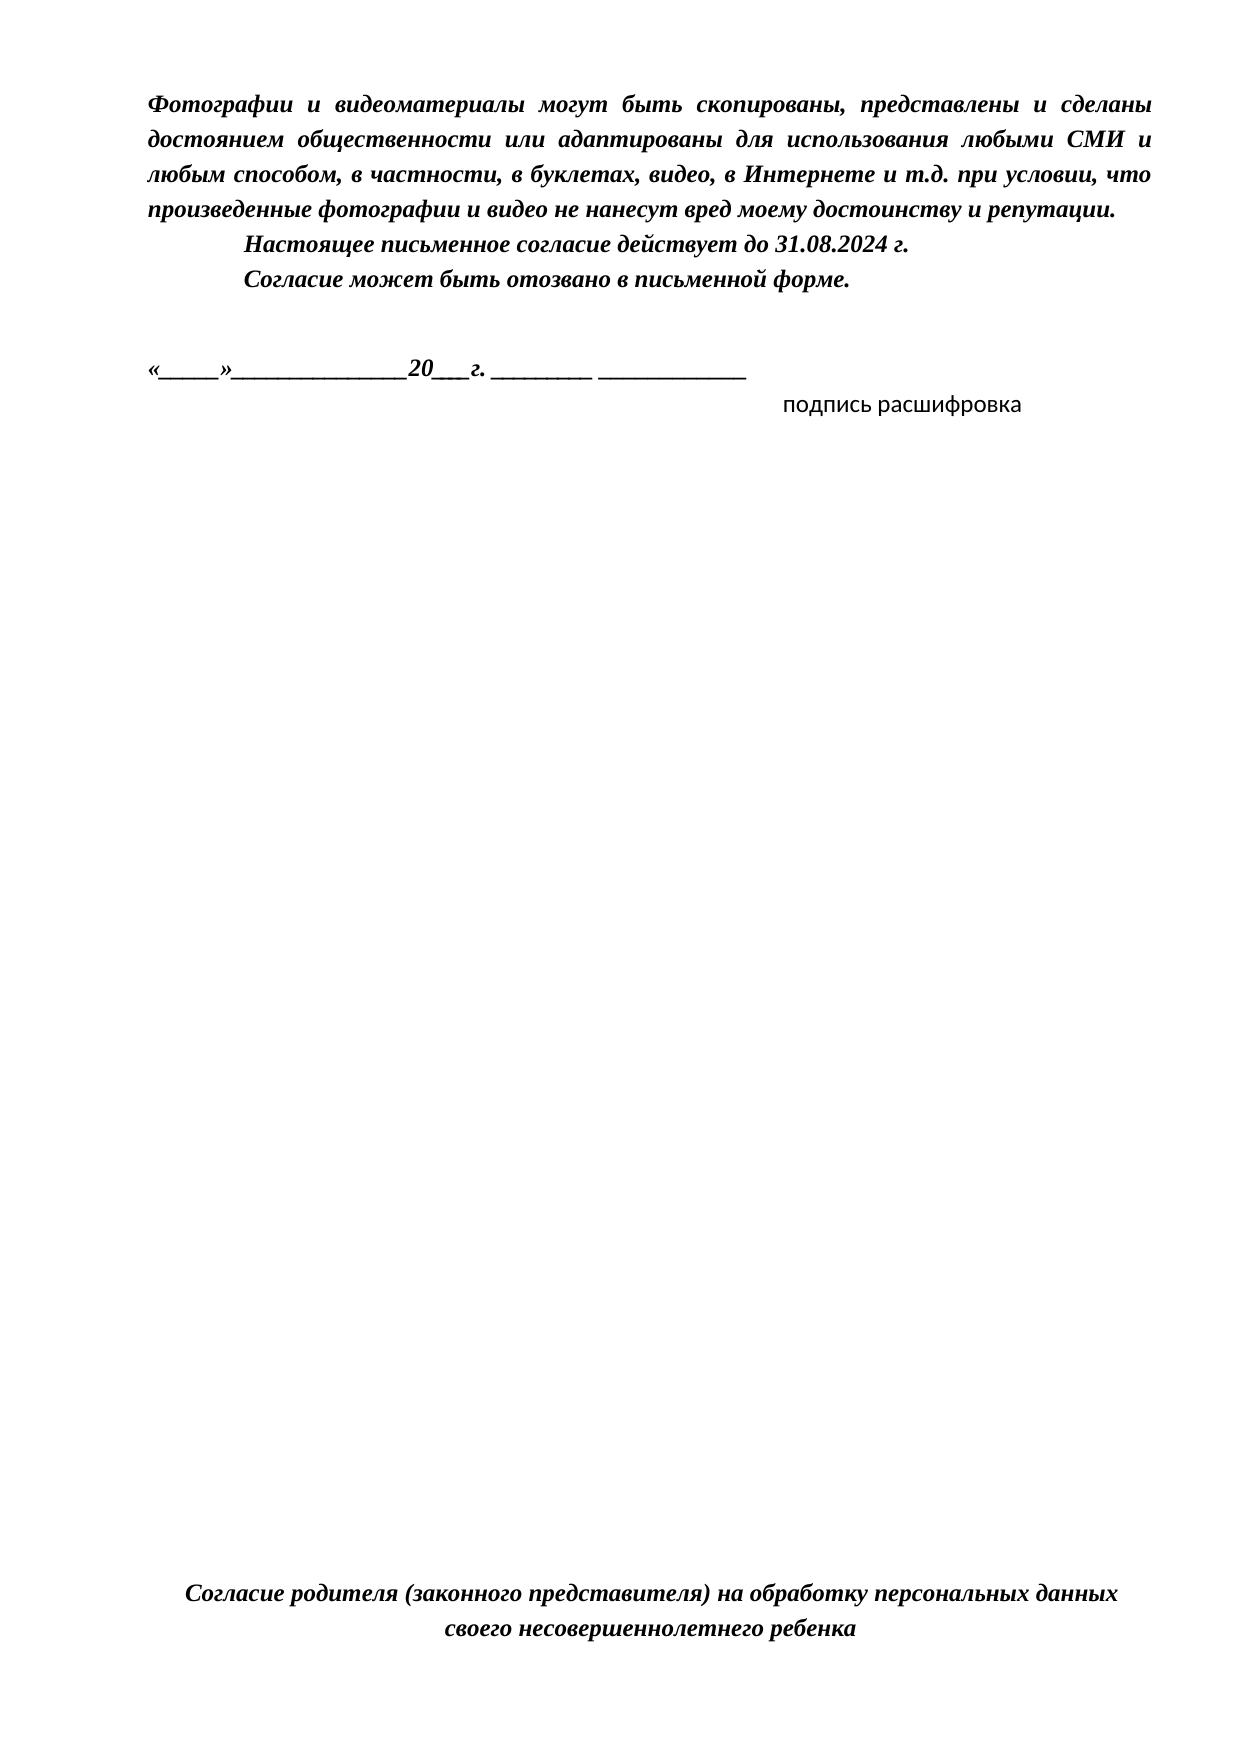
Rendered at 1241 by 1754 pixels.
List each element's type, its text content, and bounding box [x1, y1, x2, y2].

text подпись расшифровка [783, 388, 1156, 418]
text Согласие может быть отозвано в письменной форме. [148, 264, 1156, 292]
text « » 20 г. [148, 353, 1156, 382]
text Согласие родителя (законного представителя) на обработку персональных данных своего несовершеннолетнего ребенка [148, 1578, 1156, 1642]
text Настоящее письменное согласие действует до 31.08.2024 г. [148, 229, 1156, 257]
text Фотографии и видеоматериалы могут быть скопированы, представлены и сделаны достоянием общественности или адаптированы для использования любыми СМИ и любым способом, в частности, в буклетах, видео, в Интернете и т.д. при условии, что произведенные фотографии и видео не нанесут вред моему достоинству и репутации. [148, 89, 1156, 222]
